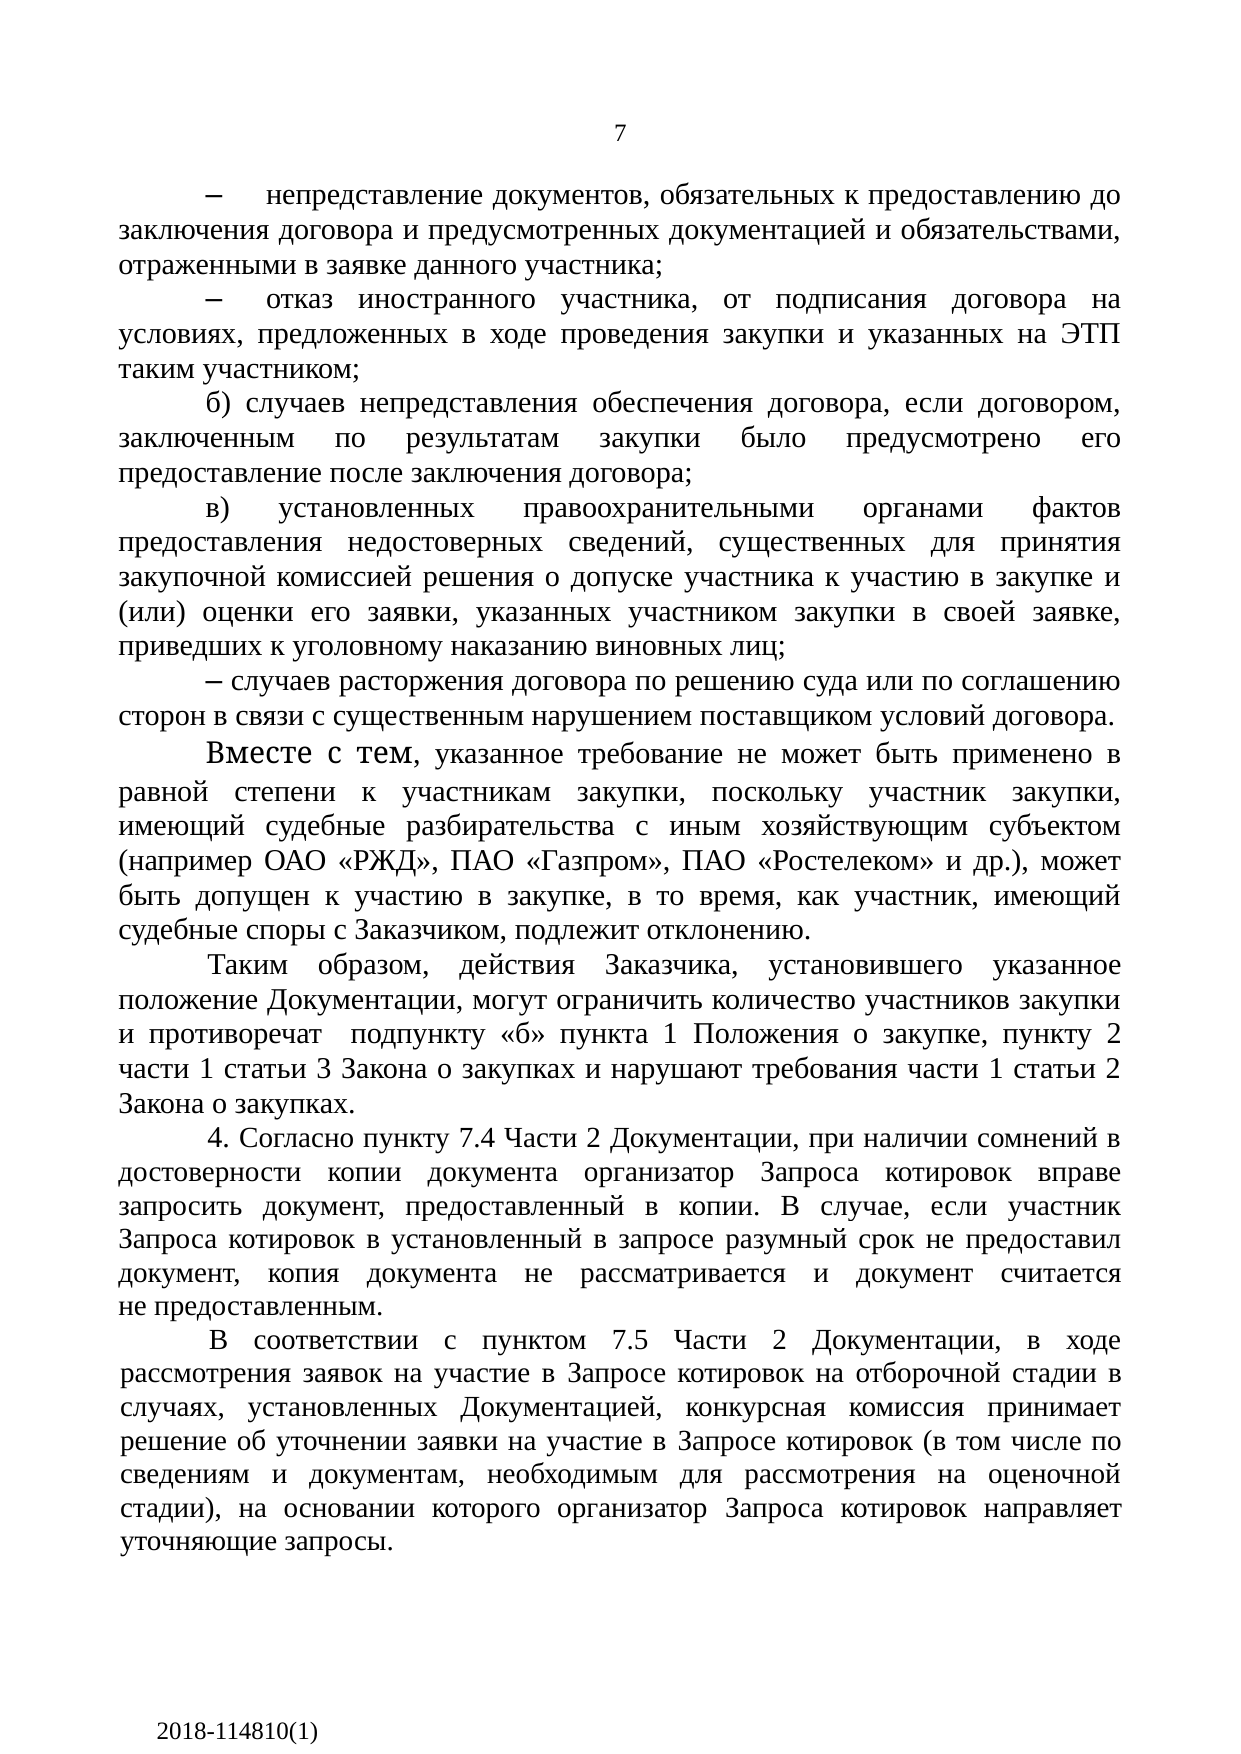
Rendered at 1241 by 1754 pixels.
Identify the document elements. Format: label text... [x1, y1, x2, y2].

list случаев расторжения договора по решению суда или по соглашению сторон в связи с существенным нарушением поставщиком условий договора. [118, 662, 1122, 732]
list непредставление документов, обязательных к предоставлению до заключения договора и предусмотренных документацией и обязательствами, отраженными в заявке данного участника; [118, 176, 1122, 281]
text б) случаев непредставления обеспечения договора, если договором, заключенным по результатам закупки было предусмотрено его предоставление после заключения договора; [118, 385, 1122, 489]
text Вместе с тем, указанное требование не может быть применено в равной степени к участникам закупки, поскольку участник закупки, имеющий судебные разбирательства с иным хозяйствующим субъектом (например ОАО «РЖД», ПАО «Газпром», ПАО «Ростелеком» и др.), может быть допущен к участию в закупке, в то время, как участник, имеющий судебные споры с Заказчиком, подлежит отклонению. [118, 732, 1122, 946]
text Таким образом, действия Заказчика, установившего указанное положение Документации, могут ограничить количество участников закупки и противоречат подпункту «б» пункта 1 Положения о закупке, пункту 2 части 1 статьи 3 Закона о закупках и нарушают требования части 1 статьи 2 Закона о закупках. [118, 946, 1122, 1120]
text 4. Согласно пункту 7.4 Части 2 Документации, при наличии сомнений в достоверности копии документа организатор Запроса котировок вправе запросить документ, предоставленный в копии. В случае, если участник Запроса котировок в установленный в запросе разумный срок не предоставил документ, копия документа не рассматривается и документ считается не предоставленным. [118, 1120, 1122, 1322]
text В соответствии с пунктом 7.5 Части 2 Документации, в ходе рассмотрения заявок на участие в Запросе котировок на отборочной стадии в случаях, установленных Документацией, конкурсная комиссия принимает решение об уточнении заявки на участие в Запросе котировок (в том числе по сведениям и документам, необходимым для рассмотрения на оценочной стадии), на основании которого организатор Запроса котировок направляет уточняющие запросы. [120, 1322, 1122, 1557]
list отказ иностранного участника, от подписания договора на условиях, предложенных в ходе проведения закупки и указанных на ЭТП таким участником; [118, 281, 1122, 385]
text в) установленных правоохранительными органами фактов предоставления недостоверных сведений, существенных для принятия закупочной комиссией решения о допуске участника к участию в закупке и (или) оценки его заявки, указанных участником закупки в своей заявке, приведших к уголовному наказанию виновных лиц; [118, 489, 1122, 662]
